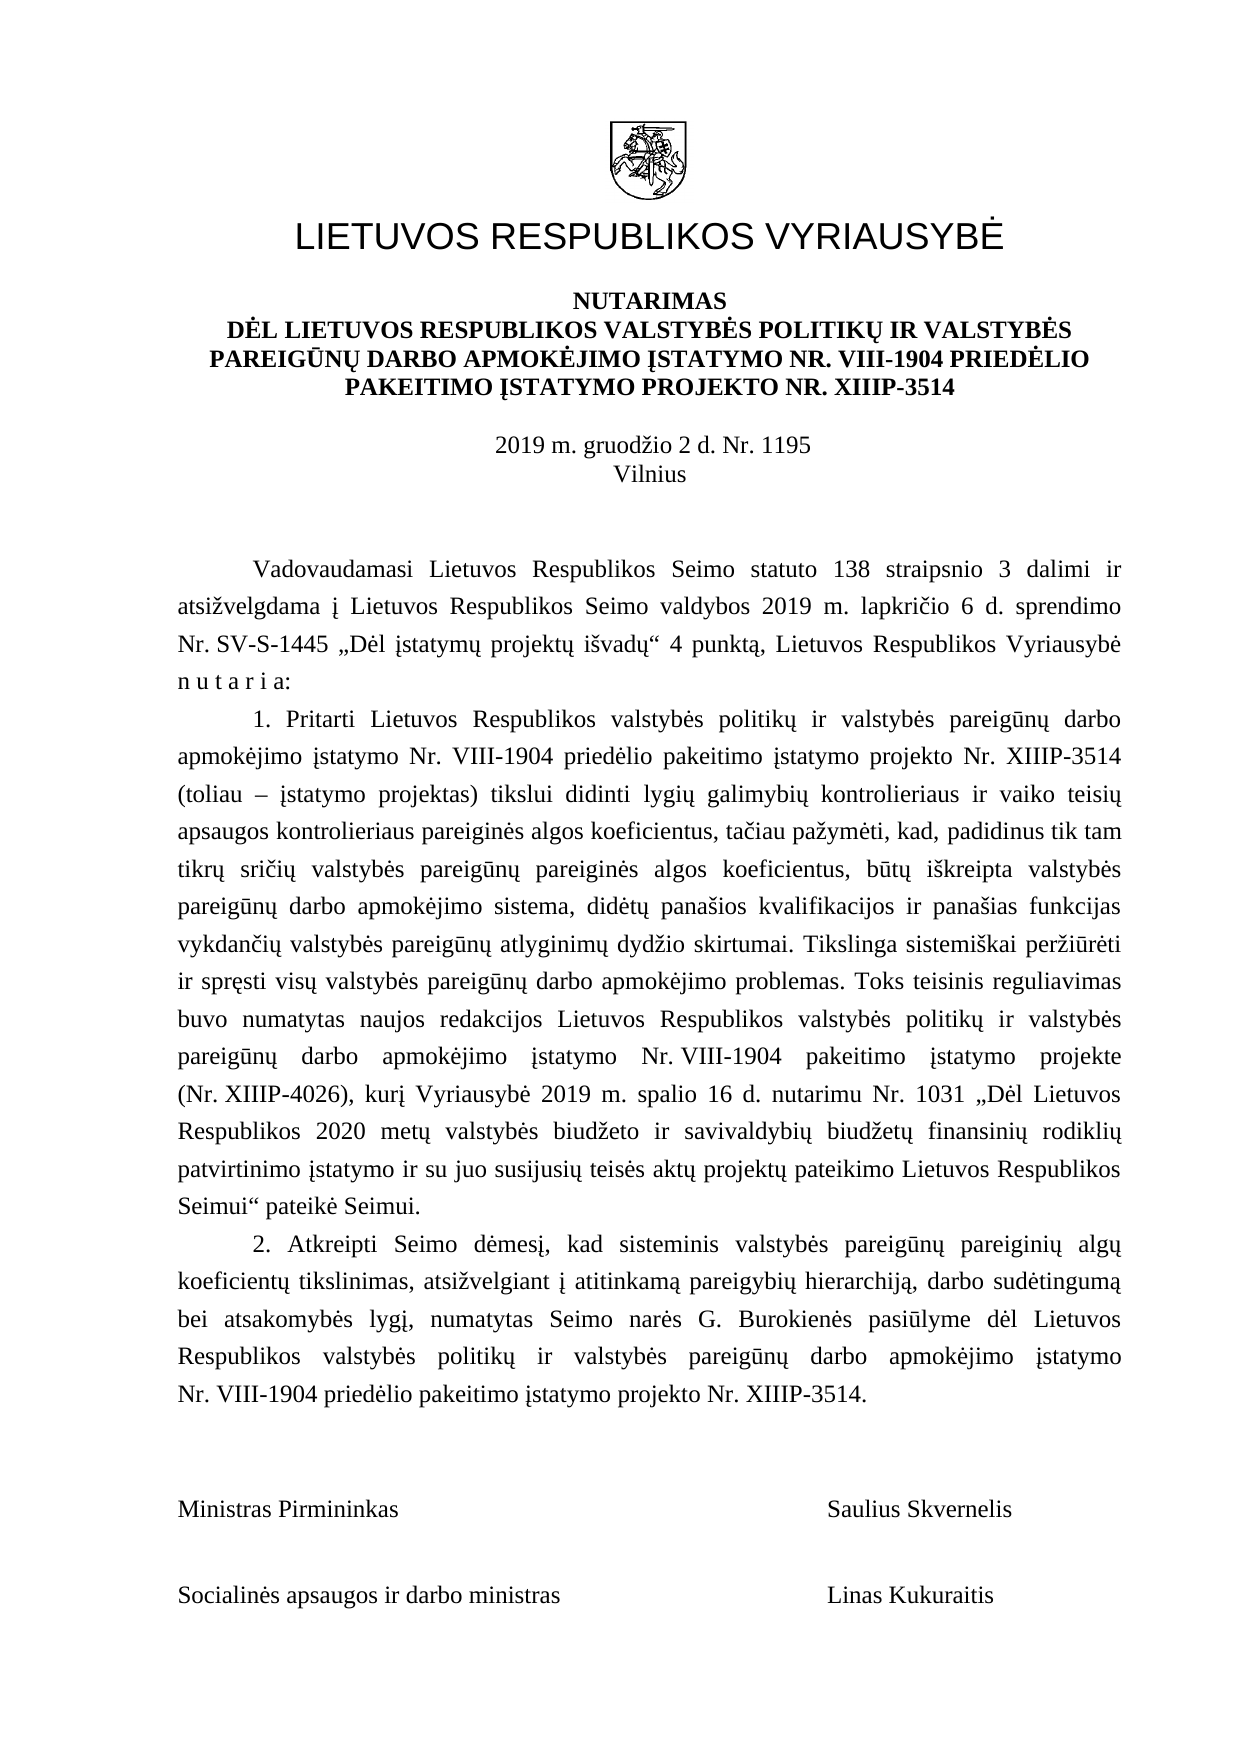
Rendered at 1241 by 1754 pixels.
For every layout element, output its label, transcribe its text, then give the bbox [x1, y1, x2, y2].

text Lietuvos Respublikos Vyriausybė [177, 214, 1122, 257]
text DĖL LIETUVOS RESPUBLIKOS VALSTYBĖS POLITIKŲ IR VALSTYBĖS PAREIGŪNŲ DARBO APMOKĖJIMO ĮSTATYMO NR. VIII-1904 PRIEDĖLIO PAKEITIMO ĮSTATYMO PROJEKTO NR. XIIIP-3514 [177, 315, 1122, 401]
text nutarimas [177, 286, 1122, 315]
text Socialinės apsaugos ir darbo ministras Linas Kukuraitis [177, 1580, 1122, 1609]
text 1. Pritarti Lietuvos Respublikos valstybės politikų ir valstybės pareigūnų darbo apmokėjimo įstatymo Nr. VIII-1904 priedėlio pakeitimo įstatymo projekto Nr. XIIIP-3514 (toliau – įstatymo projektas) tikslui didinti lygių galimybių kontrolieriaus ir vaiko teisių apsaugos kontrolieriaus pareiginės algos koeficientus, tačiau pažymėti, kad, padidinus tik tam tikrų sričių valstybės pareigūnų pareiginės algos koeficientus, būtų iškreipta valstybės pareigūnų darbo apmokėjimo sistema, didėtų panašios kvalifikacijos ir panašias funkcijas vykdančių valstybės pareigūnų atlyginimų dydžio skirtumai. Tikslinga sistemiškai peržiūrėti ir spręsti visų valstybės pareigūnų darbo apmokėjimo problemas. Toks teisinis reguliavimas buvo numatytas naujos redakcijos Lietuvos Respublikos valstybės politikų ir valstybės pareigūnų darbo apmokėjimo įstatymo Nr. VIII-1904 pakeitimo įstatymo projekte (Nr. XIIIP‑4026), kurį Vyriausybė 2019 m. spalio 16 d. nutarimu Nr. 1031 „Dėl Lietuvos Respublikos 2020 metų valstybės biudžeto ir savivaldybių biudžetų finansinių rodiklių patvirtinimo įstatymo ir su juo susijusių teisės aktų projektų pateikimo Lietuvos Respublikos Seimui“ pateikė Seimui. [177, 695, 1122, 1220]
text 2. Atkreipti Seimo dėmesį, kad sisteminis valstybės pareigūnų pareiginių algų koeficientų tikslinimas, atsižvelgiant į atitinkamą pareigybių hierarchiją, darbo sudėtingumą bei atsakomybės lygį, numatytas Seimo narės G. Burokienės pasiūlyme dėl Lietuvos Respublikos valstybės politikų ir valstybės pareigūnų darbo apmokėjimo įstatymo Nr. VIII‑1904 priedėlio pakeitimo įstatymo projekto Nr. XIIIP-3514. [177, 1220, 1122, 1407]
text 2019 m. gruodžio 2 d. Nr. 1195 [177, 430, 1122, 459]
text Vilnius [177, 459, 1122, 487]
text Vadovaudamasi Lietuvos Respublikos Seimo statuto 138 straipsnio 3 dalimi ir atsižvelgdama į Lietuvos Respublikos Seimo valdybos 2019 m. lapkričio 6 d. sprendimo Nr. SV-S-1445 „Dėl įstatymų projektų išvadų“ 4 punktą, Lietuvos Respublikos Vyriausybė n u t a r i a: [177, 545, 1122, 695]
text Ministras Pirmininkas Saulius Skvernelis [177, 1494, 1122, 1522]
